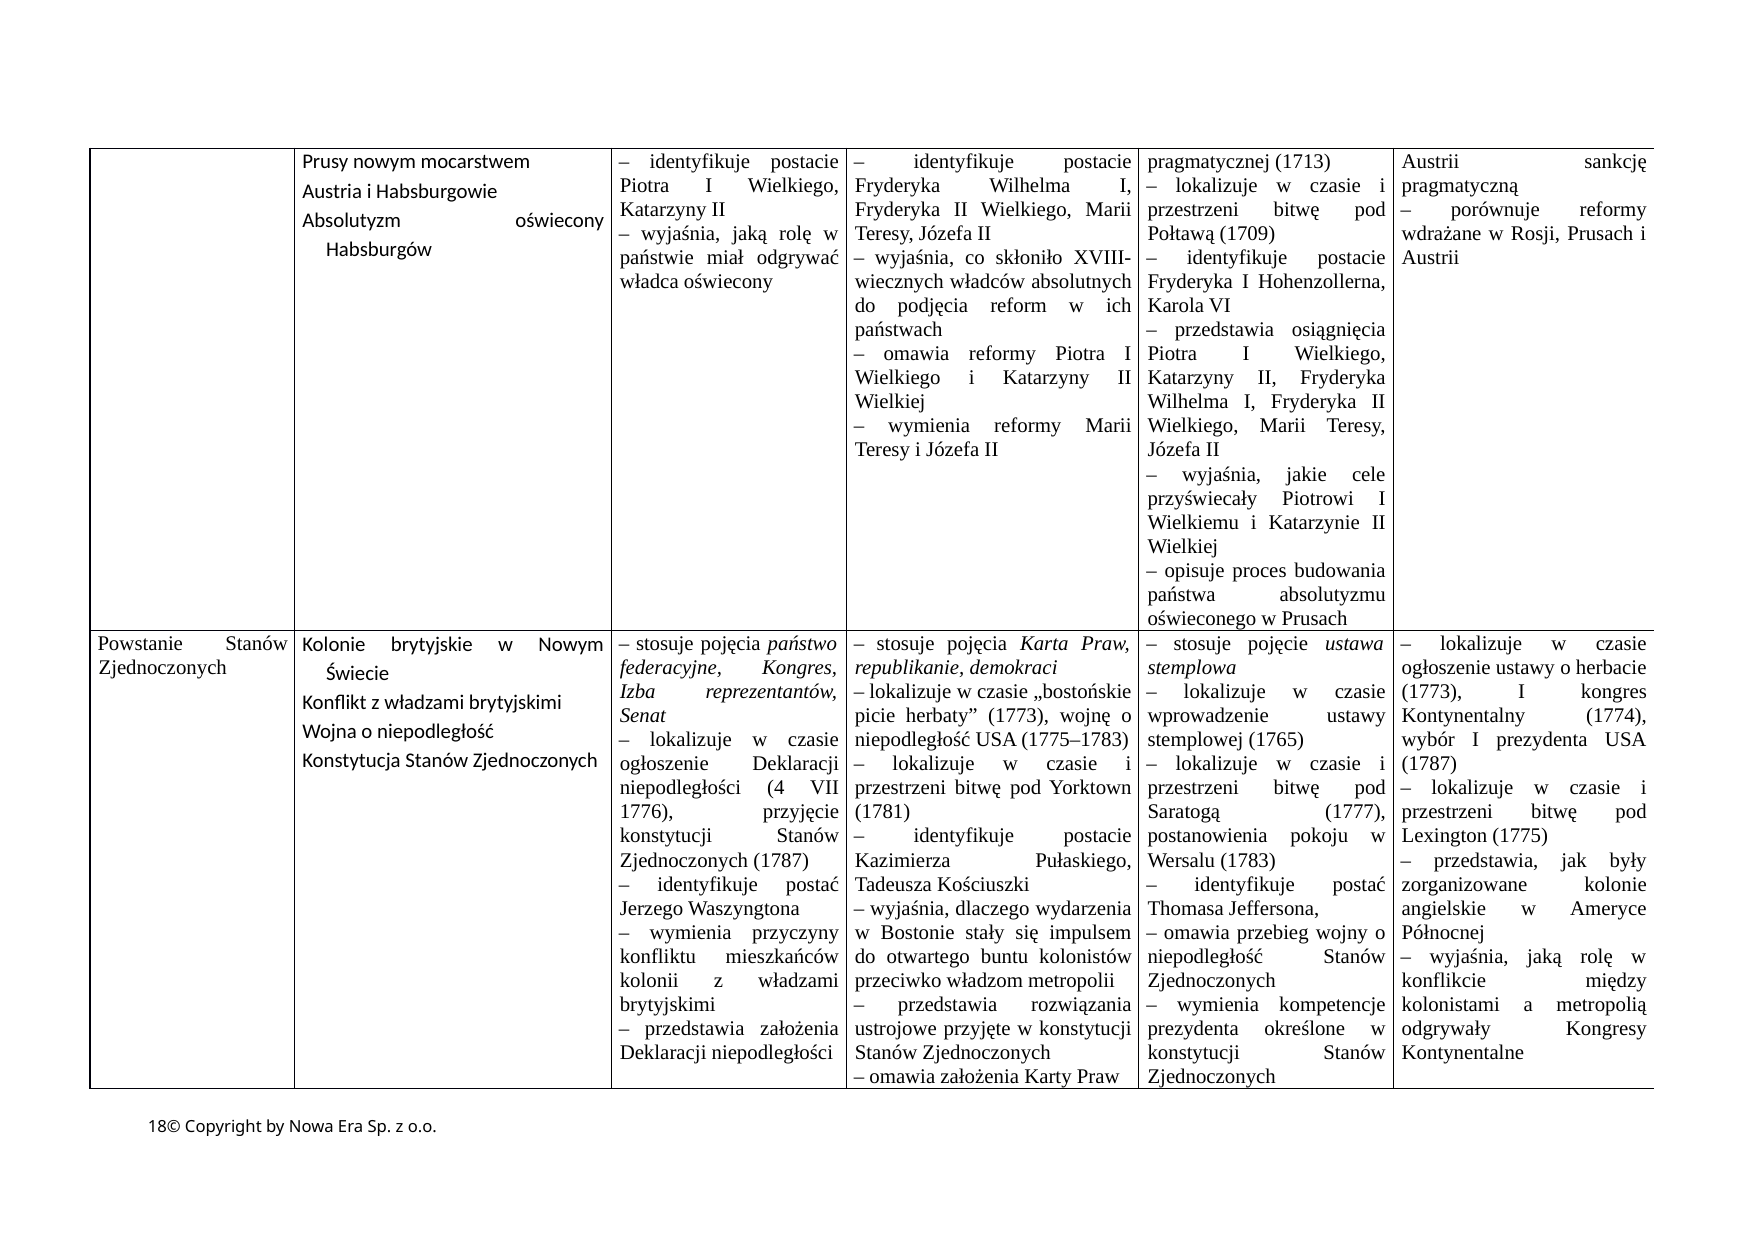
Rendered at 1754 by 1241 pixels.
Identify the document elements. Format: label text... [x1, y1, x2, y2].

table_cell Kolonie brytyjskie w Nowym Świecie Konflikt z władzami brytyjskimi Wojna o niepodległość Konstytucja Stanów Zjednoczonych [295, 631, 611, 1088]
table_cell – identyfikuje postacie Piotra I Wielkiego, Katarzyny II – wyjaśnia, jaką rolę w państwie miał odgrywać władca oświecony [612, 149, 846, 630]
table_cell – stosuje pojęcia państwo federacyjne, Kongres, Izba reprezentantów, Senat – lokalizuje w czasie ogłoszenie Deklaracji niepodległości (4 VII 1776), przyjęcie konstytucji Stanów Zjednoczonych (1787) – identyfikuje postać Jerzego Waszyngtona – wymienia przyczyny konfliktu mieszkańców kolonii z władzami brytyjskimi – przedstawia założenia Deklaracji niepodległości [612, 631, 846, 1088]
table_cell – identyfikuje postacie Fryderyka Wilhelma I, Fryderyka II Wielkiego, Marii Teresy, Józefa II – wyjaśnia, co skłoniło XVIII-wiecznych władców absolutnych do podjęcia reform w ich państwach – omawia reformy Piotra I Wielkiego i Katarzyny II Wielkiej – wymienia reformy Marii Teresy i Józefa II [847, 149, 1138, 630]
table_cell pragmatycznej (1713) – lokalizuje w czasie i przestrzeni bitwę pod Połtawą (1709) – identyfikuje postacie Fryderyka I Hohenzollerna, Karola VI – przedstawia osiągnięcia Piotra I Wielkiego, Katarzyny II, Fryderyka Wilhelma I, Fryderyka II Wielkiego, Marii Teresy, Józefa II – wyjaśnia, jakie cele przyświecały Piotrowi I Wielkiemu i Katarzynie II Wielkiej – opisuje proces budowania państwa absolutyzmu oświeconego w Prusach [1139, 149, 1393, 630]
table_cell – stosuje pojęcia Karta Praw, republikanie, demokraci – lokalizuje w czasie „bostońskie picie herbaty” (1773), wojnę o niepodległość USA (1775–1783) – lokalizuje w czasie i przestrzeni bitwę pod Yorktown (1781) – identyfikuje postacie Kazimierza Pułaskiego, Tadeusza Kościuszki – wyjaśnia, dlaczego wydarzenia w Bostonie stały się impulsem do otwartego buntu kolonistów przeciwko władzom metropolii – przedstawia rozwiązania ustrojowe przyjęte w konstytucji Stanów Zjednoczonych – omawia założenia Karty Praw [847, 631, 1138, 1088]
table_cell Prusy nowym mocarstwem Austria i Habsburgowie Absolutyzm oświecony Habsburgów [295, 149, 611, 630]
table_cell Powstanie Stanów Zjednoczonych [91, 631, 294, 1088]
table_cell [91, 149, 294, 630]
table_cell – stosuje pojęcie ustawa stemplowa – lokalizuje w czasie wprowadzenie ustawy stemplowej (1765) – lokalizuje w czasie i przestrzeni bitwę pod Saratogą (1777), postanowienia pokoju w Wersalu (1783) – identyfikuje postać Thomasa Jeffersona, – omawia przebieg wojny o niepodległość Stanów Zjednoczonych – wymienia kompetencje prezydenta określone w konstytucji Stanów Zjednoczonych [1139, 631, 1393, 1088]
table_cell Austrii sankcję pragmatyczną – porównuje reformy wdrażane w Rosji, Prusach i Austrii [1394, 149, 1654, 630]
table_cell – lokalizuje w czasie ogłoszenie ustawy o herbacie (1773), I kongres Kontynentalny (1774), wybór I prezydenta USA (1787) – lokalizuje w czasie i przestrzeni bitwę pod Lexington (1775) – przedstawia, jak były zorganizowane kolonie angielskie w Ameryce Północnej – wyjaśnia, jaką rolę w konflikcie między kolonistami a metropolią odgrywały Kongresy Kontynentalne [1394, 631, 1654, 1088]
